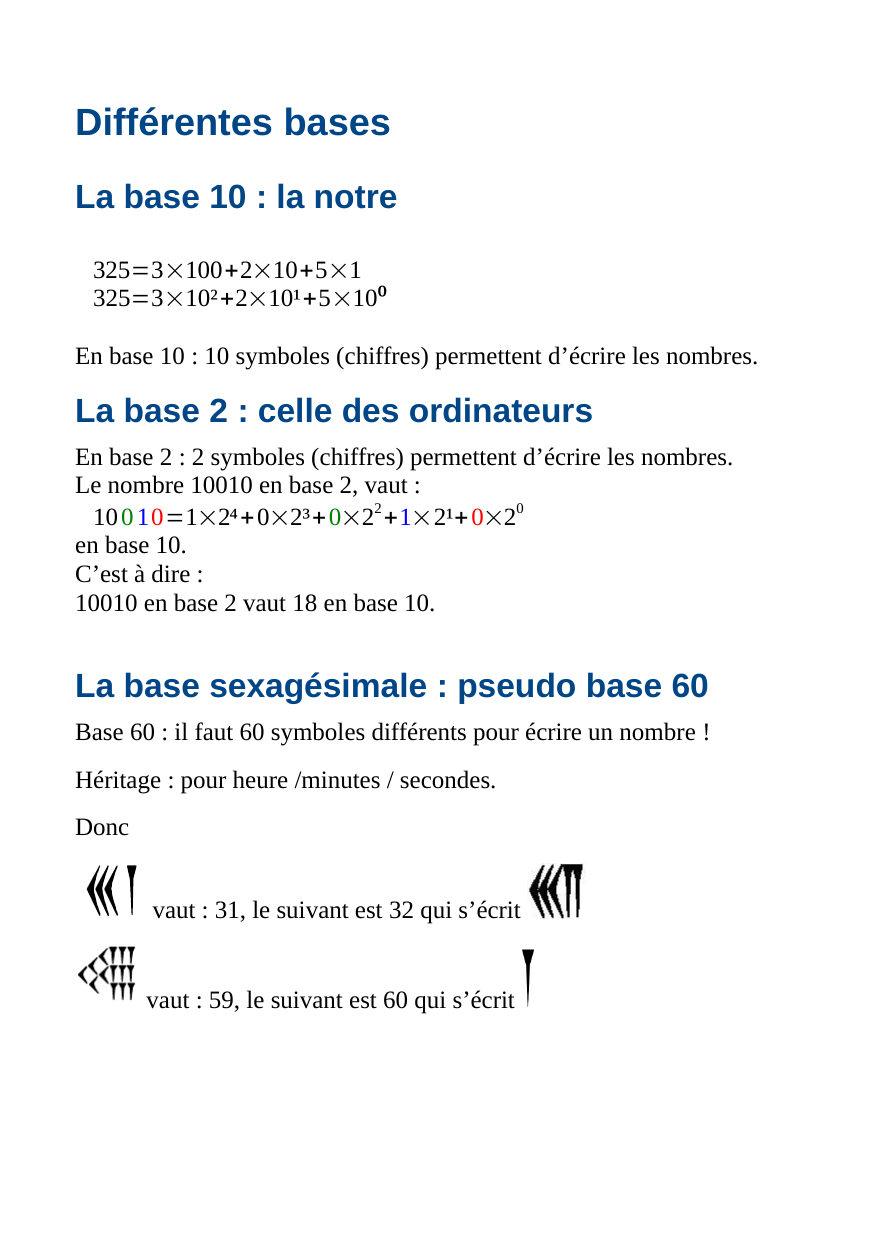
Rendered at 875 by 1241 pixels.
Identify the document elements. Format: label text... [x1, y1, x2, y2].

subtitle La base 2 : celle des ordinateurs [75, 390, 799, 429]
picture [521, 949, 535, 1009]
picture [527, 863, 587, 919]
text 10010 en base 2 vaut 18 en base 10. [75, 588, 799, 616]
text Donc [75, 812, 799, 841]
text vaut : 31, le suivant est 32 qui s’écrit [75, 860, 799, 924]
text Héritage : pour heure /minutes / secondes. [75, 765, 799, 793]
text Base 60 : il faut 60 symboles différents pour écrire un nombre ! [75, 717, 799, 746]
text C’est à dire : [75, 559, 799, 588]
text En base 10 : 10 symboles (chiffres) permettent d’écrire les nombres. [75, 341, 799, 369]
text en base 10. [75, 530, 799, 559]
text vaut : 59, le suivant est 60 qui s’écrit [75, 943, 799, 1014]
subtitle Différentes bases [75, 100, 799, 144]
picture [75, 860, 146, 919]
text En base 2 : 2 symboles (chiffres) permettent d’écrire les nombres. [75, 442, 799, 470]
subtitle La base sexagésimale : pseudo base 60 [75, 666, 799, 705]
subtitle La base 10 : la notre [75, 177, 799, 216]
picture [75, 943, 140, 1009]
text Le nombre 10010 en base 2, vaut : [75, 470, 799, 499]
